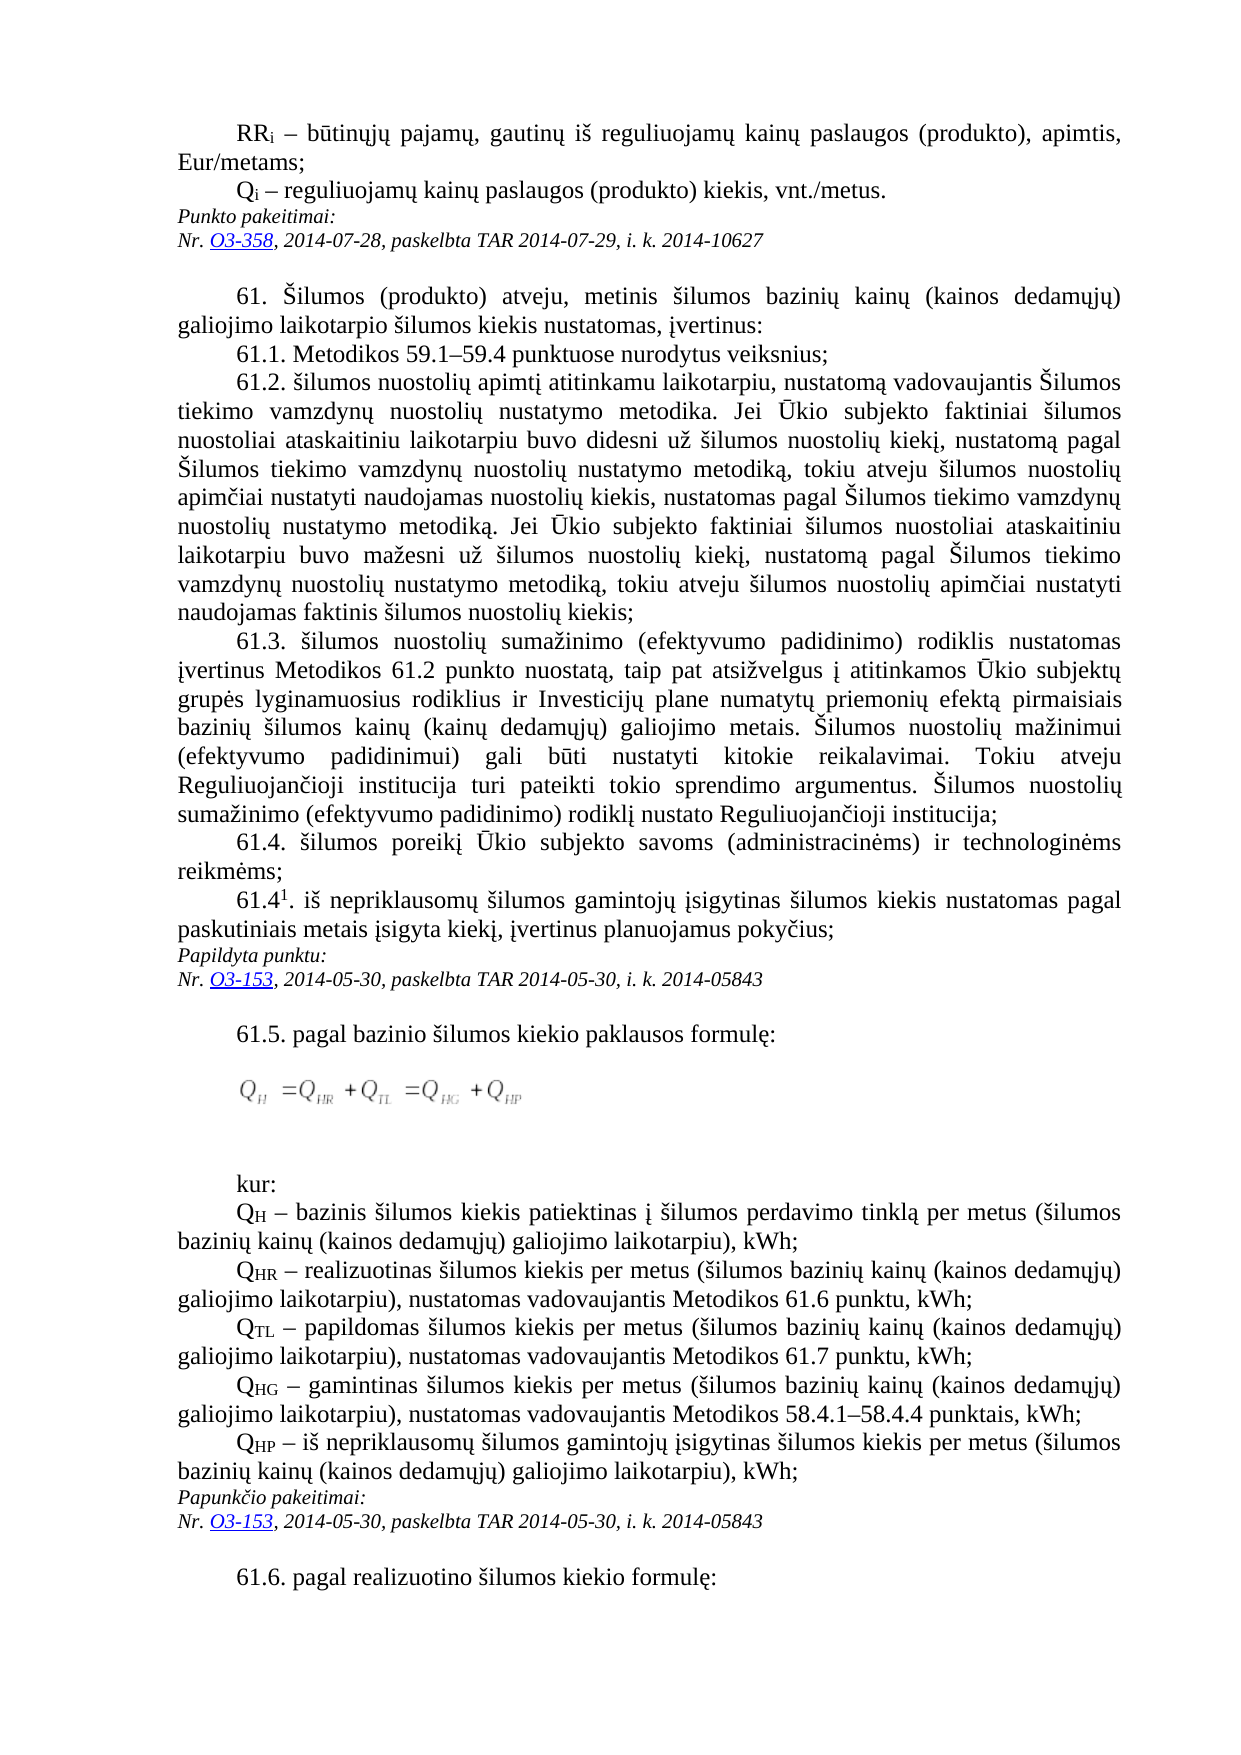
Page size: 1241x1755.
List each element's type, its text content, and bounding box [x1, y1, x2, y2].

text 61.1. Metodikos 59.1–59.4 punktuose nurodytus veiksnius; [177, 339, 1122, 367]
text 61.3. šilumos nuostolių sumažinimo (efektyvumo padidinimo) rodiklis nustatomas įvertinus Metodikos 61.2 punkto nuostatą, taip pat atsižvelgus į atitinkamos Ūkio subjektų grupės lyginamuosius rodiklius ir Investicijų plane numatytų priemonių efektą pirmaisiais bazinių šilumos kainų (kainų dedamųjų) galiojimo metais. Šilumos nuostolių mažinimui (efektyvumo padidinimui) gali būti nustatyti kitokie reikalavimai. Tokiu atveju Reguliuojančioji institucija turi pateikti tokio sprendimo argumentus. Šilumos nuostolių sumažinimo (efektyvumo padidinimo) rodiklį nustato Reguliuojančioji institucija; [177, 626, 1122, 827]
text QH – bazinis šilumos kiekis patiektinas į šilumos perdavimo tinklą per metus (šilumos bazinių kainų (kainos dedamųjų) galiojimo laikotarpiu), kWh; [177, 1197, 1122, 1255]
text Nr. O3-153, 2014-05-30, paskelbta TAR 2014-05-30, i. k. 2014-05843 [177, 967, 1122, 991]
text 61.2. šilumos nuostolių apimtį atitinkamu laikotarpiu, nustatomą vadovaujantis Šilumos tiekimo vamzdynų nuostolių nustatymo metodika. Jei Ūkio subjekto faktiniai šilumos nuostoliai ataskaitiniu laikotarpiu buvo didesni už šilumos nuostolių kiekį, nustatomą pagal Šilumos tiekimo vamzdynų nuostolių nustatymo metodiką, tokiu atveju šilumos nuostolių apimčiai nustatyti naudojamas nuostolių kiekis, nustatomas pagal Šilumos tiekimo vamzdynų nuostolių nustatymo metodiką. Jei Ūkio subjekto faktiniai šilumos nuostoliai ataskaitiniu laikotarpiu buvo mažesni už šilumos nuostolių kiekį, nustatomą pagal Šilumos tiekimo vamzdynų nuostolių nustatymo metodiką, tokiu atveju šilumos nuostolių apimčiai nustatyti naudojamas faktinis šilumos nuostolių kiekis; [177, 367, 1122, 626]
text Nr. O3-358, 2014-07-28, paskelbta TAR 2014-07-29, i. k. 2014-10627 [177, 228, 1122, 252]
text 61.41. iš nepriklausomų šilumos gamintojų įsigytinas šilumos kiekis nustatomas pagal paskutiniais metais įsigyta kiekį, įvertinus planuojamus pokyčius; [177, 885, 1122, 942]
text QHG – gamintinas šilumos kiekis per metus (šilumos bazinių kainų (kainos dedamųjų) galiojimo laikotarpiu), nustatomas vadovaujantis Metodikos 58.4.1–58.4.4 punktais, kWh; [177, 1370, 1122, 1427]
text 61. Šilumos (produkto) atveju, metinis šilumos bazinių kainų (kainos dedamųjų) galiojimo laikotarpio šilumos kiekis nustatomas, įvertinus: [177, 281, 1122, 339]
text QHR – realizuotinas šilumos kiekis per metus (šilumos bazinių kainų (kainos dedamųjų) galiojimo laikotarpiu), nustatomas vadovaujantis Metodikos 61.6 punktu, kWh; [177, 1255, 1122, 1312]
text 61.5. pagal bazinio šilumos kiekio paklausos formulę: [177, 1019, 1122, 1048]
text QTL – papildomas šilumos kiekis per metus (šilumos bazinių kainų (kainos dedamųjų) galiojimo laikotarpiu), nustatomas vadovaujantis Metodikos 61.7 punktu, kWh; [177, 1312, 1122, 1370]
text 61.4. šilumos poreikį Ūkio subjekto savoms (administracinėms) ir technologinėms reikmėms; [177, 827, 1122, 885]
text Papildyta punktu: [177, 942, 1122, 967]
text 61.6. pagal realizuotino šilumos kiekio formulę: [177, 1562, 1122, 1591]
text Papunkčio pakeitimai: [177, 1485, 1122, 1509]
text RRi – būtinųjų pajamų, gautinų iš reguliuojamų kainų paslaugos (produkto), apimtis, Eur/metams; [177, 118, 1122, 176]
text Punkto pakeitimai: [177, 204, 1122, 228]
text Nr. O3-153, 2014-05-30, paskelbta TAR 2014-05-30, i. k. 2014-05843 [177, 1509, 1122, 1533]
text Qi – reguliuojamų kainų paslaugos (produkto) kiekis, vnt./metus. [177, 176, 1122, 204]
text QHP – iš nepriklausomų šilumos gamintojų įsigytinas šilumos kiekis per metus (šilumos bazinių kainų (kainos dedamųjų) galiojimo laikotarpiu), kWh; [177, 1427, 1122, 1485]
text kur: [177, 1134, 1122, 1197]
